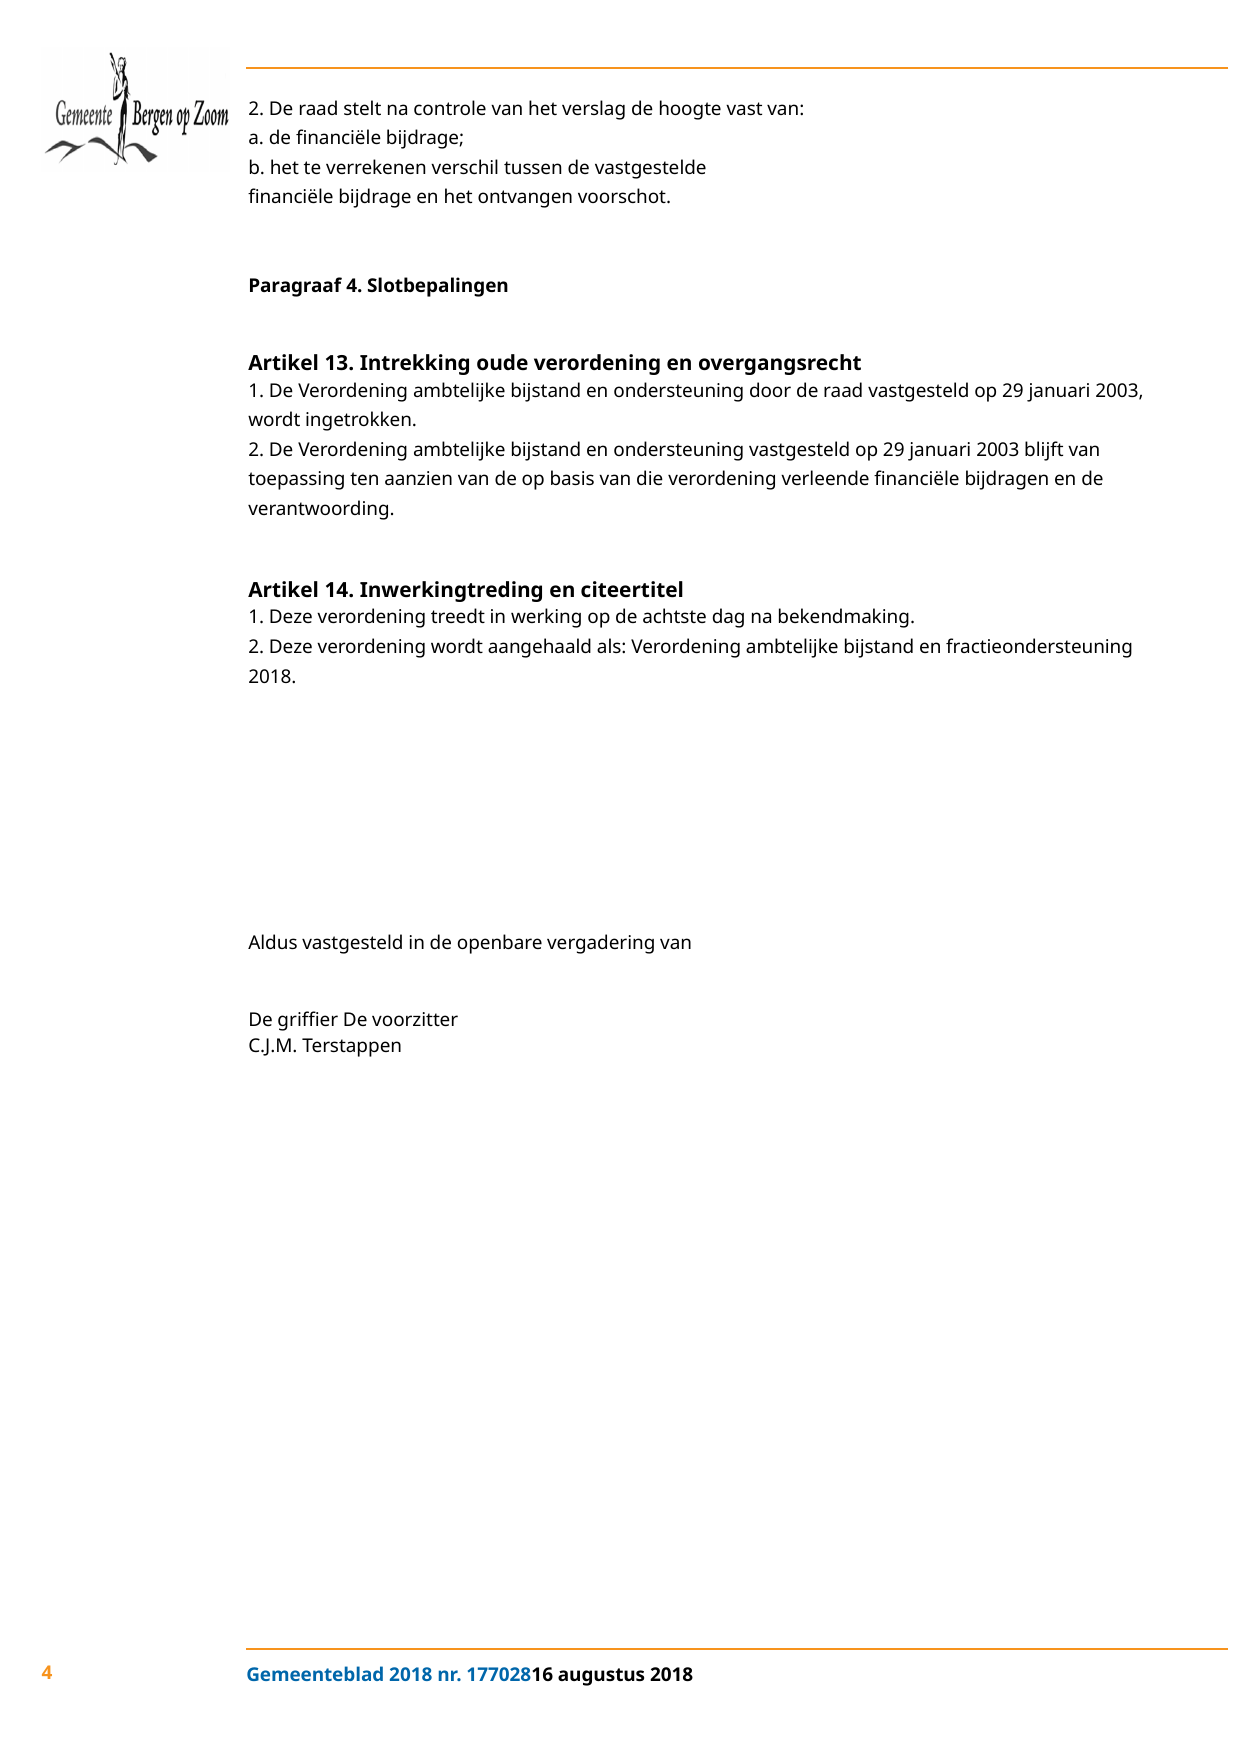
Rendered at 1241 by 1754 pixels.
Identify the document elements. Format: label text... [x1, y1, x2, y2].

text Artikel 14. Inwerkingtreding en citeertitel [248, 575, 1152, 604]
text 2. Deze verordening wordt aangehaald als: Verordening ambtelijke bijstand en fractieondersteuning 2018. [248, 633, 1152, 688]
text 2. De raad stelt na controle van het verslag de hoogte vast van: [248, 95, 1152, 121]
picture [41, 47, 231, 172]
text 1. Deze verordening treedt in werking op de achtste dag na bekendmaking. [248, 604, 1152, 629]
text financiële bijdrage en het ontvangen voorschot. [248, 183, 1152, 209]
text Paragraaf 4. Slotbepalingen [248, 272, 1152, 298]
text Aldus vastgesteld in de openbare vergadering van [248, 929, 1152, 955]
text C.J.M. Terstappen [248, 1032, 1152, 1058]
text b. het te verrekenen verschil tussen de vastgestelde [248, 154, 1152, 180]
text a. de financiële bijdrage; [248, 124, 1152, 150]
text Artikel 13. Intrekking oude verordening en overgangsrecht [248, 348, 1152, 377]
text 1. De Verordening ambtelijke bijstand en ondersteuning door de raad vastgesteld op 29 januari 2003, wordt ingetrokken. [248, 377, 1152, 432]
text De griffier De voorzitter [248, 1006, 1152, 1032]
text 2. De Verordening ambtelijke bijstand en ondersteuning vastgesteld op 29 januari 2003 blijft van toepassing ten aanzien van de op basis van die verordening verleende financiële bijdragen en de verantwoording. [248, 436, 1152, 521]
